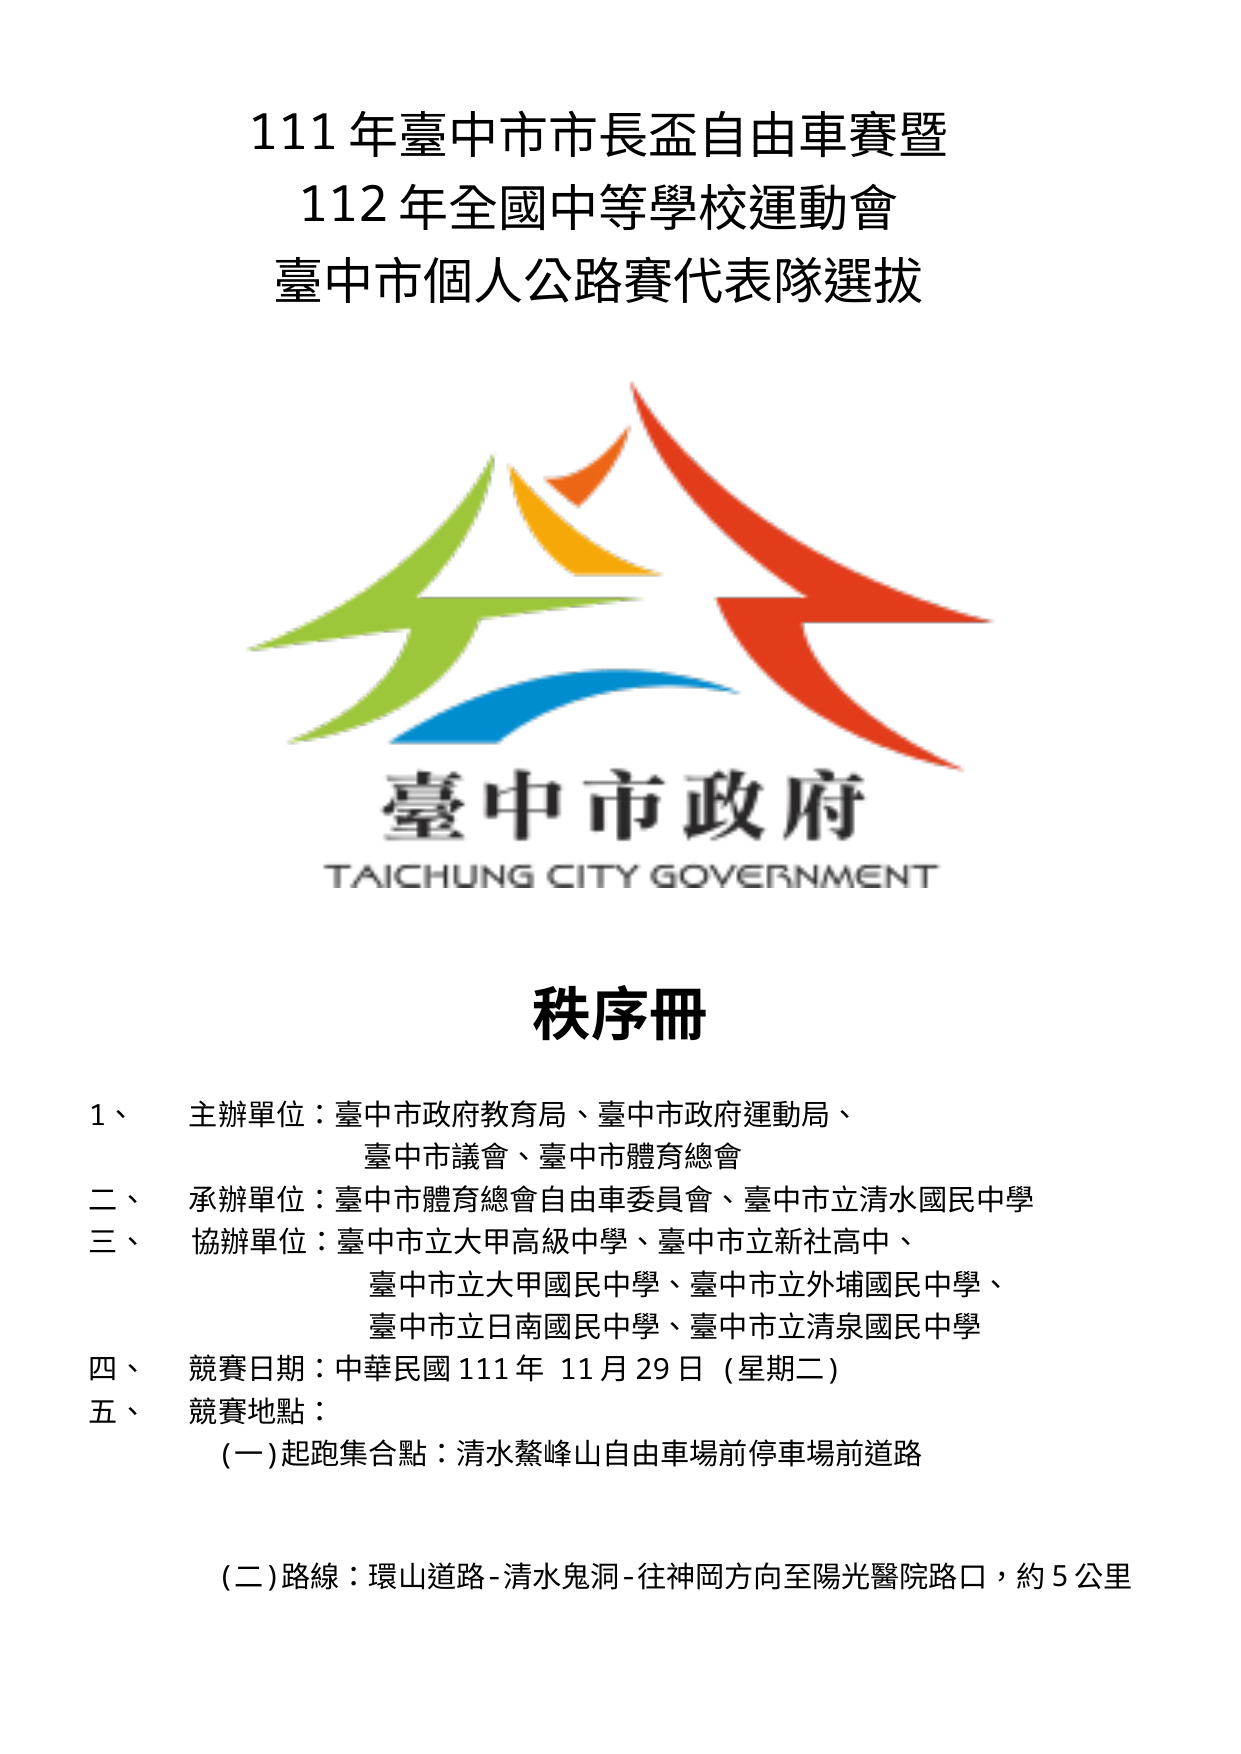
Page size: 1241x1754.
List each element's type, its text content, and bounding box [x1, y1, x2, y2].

text 臺中市立大甲國民中學、臺中市立外埔國民中學、 [89, 1261, 1152, 1303]
text 臺中市議會、臺中市體育總會 [189, 1134, 1152, 1176]
text 112年全國中等學校運動會 [89, 168, 1107, 241]
text (一)起跑集合點：清水鰲峰山自由車場前停車場前道路 [89, 1431, 1152, 1473]
text 三、 協辦單位：臺中市立大甲高級中學、臺中市立新社高中、 [89, 1219, 1152, 1261]
text (二)路線：環山道路-清水鬼洞-往神岡方向至陽光醫院路口，約5公里 [89, 1533, 1152, 1596]
text 二、 承辦單位：臺中市體育總會自由車委員會、臺中市立清水國民中學 [89, 1176, 1152, 1219]
text 五、 競賽地點： [89, 1388, 1152, 1431]
text 四、 競賽日期：中華民國111年 11月29日 (星期二) [89, 1346, 1152, 1388]
text 秩序冊 [89, 967, 1152, 1052]
list 主辦單位：臺中市政府教育局、臺中市政府運動局、 [89, 1092, 1152, 1134]
text 111年臺中市市長盃自由車賽暨 [89, 96, 1107, 168]
text 臺中市個人公路賽代表隊選拔 [89, 241, 1107, 313]
text 臺中市立日南國民中學、臺中市立清泉國民中學 [89, 1303, 1152, 1346]
